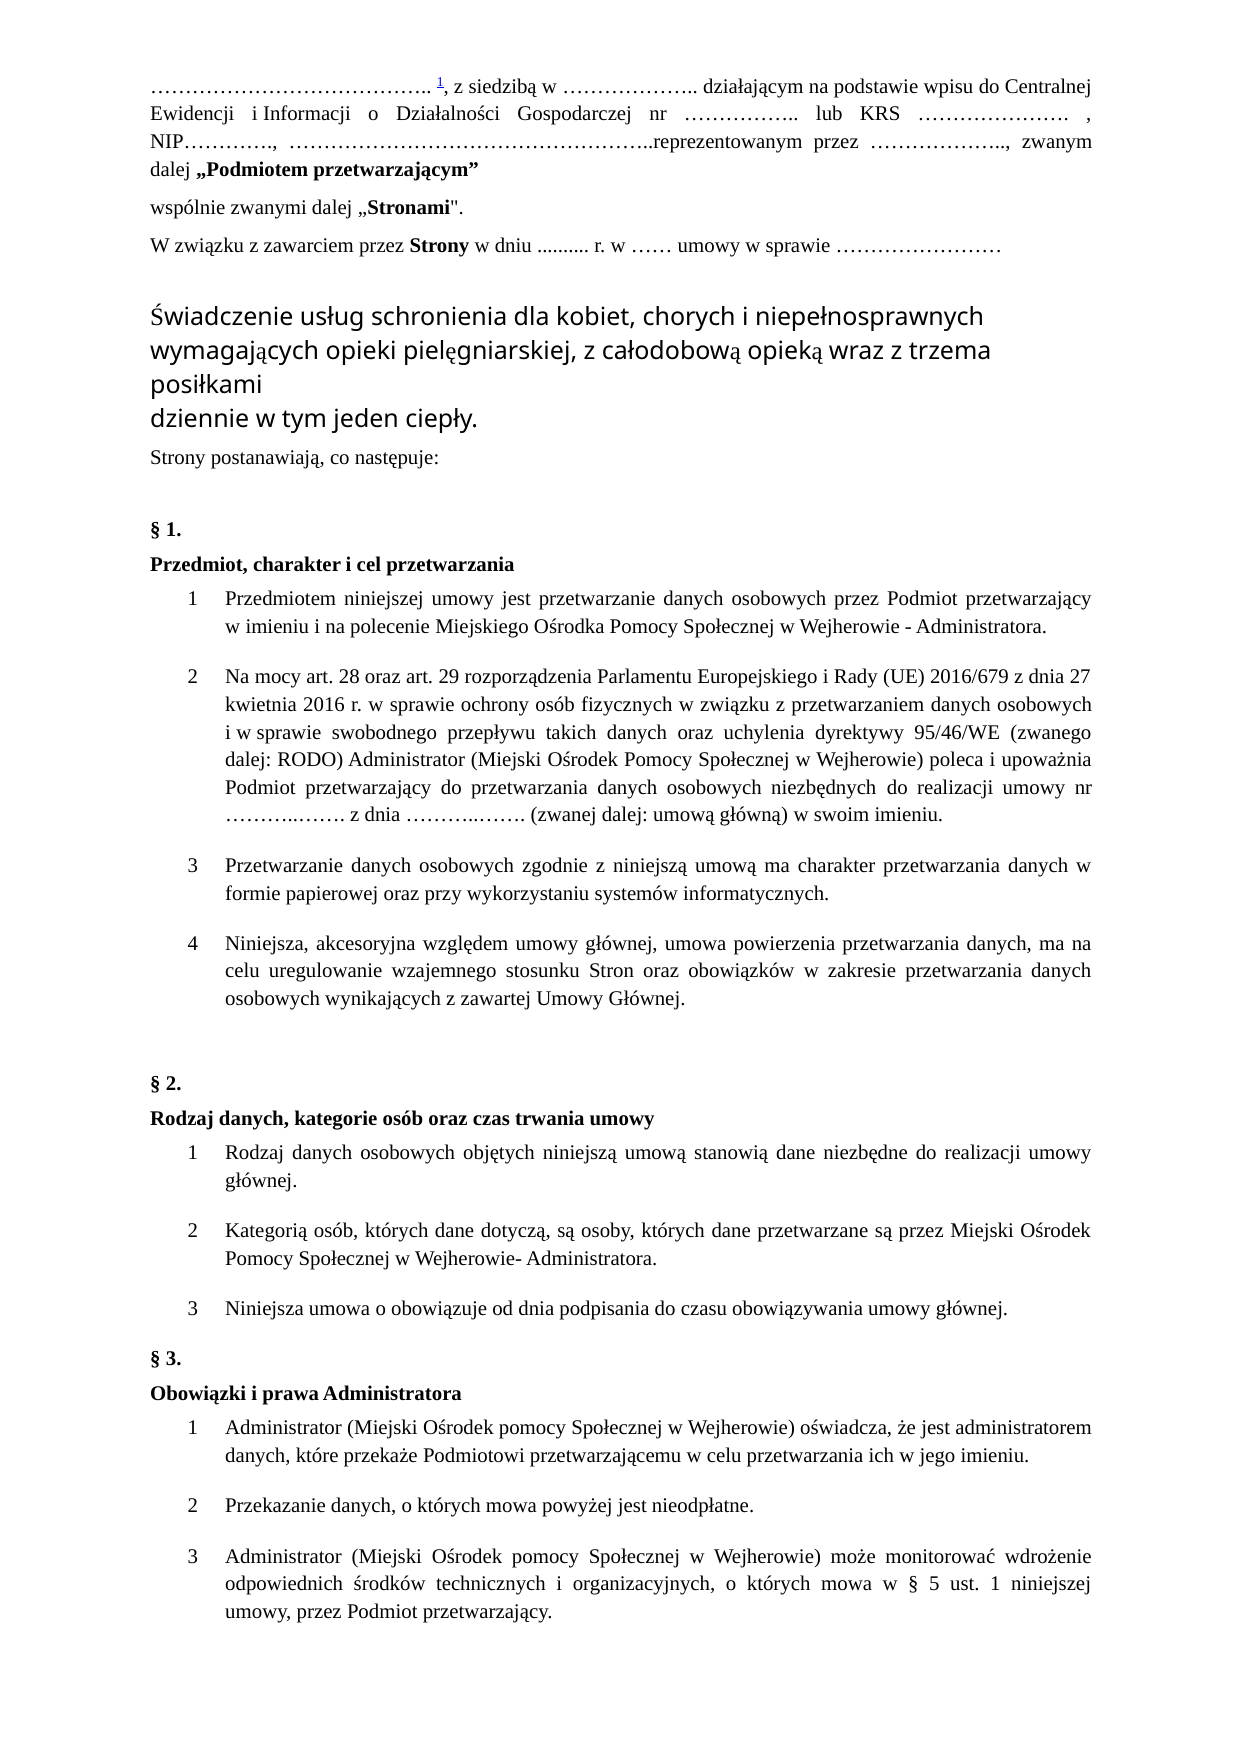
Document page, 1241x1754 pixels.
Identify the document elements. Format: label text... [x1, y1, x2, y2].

list Rodzaj danych osobowych objętych niniejszą umową stanowią dane niezbędne do realizacji umowy głównej. [187, 1140, 1092, 1192]
text Strony postanawiają, co następuje: [150, 445, 1092, 469]
list Administrator (Miejski Ośrodek pomocy Społecznej w Wejherowie) może monitorować wdrożenie odpowiednich środków technicznych i organizacyjnych, o których mowa w § 5 ust. 1 niniejszej umowy, przez Podmiot przetwarzający. [187, 1544, 1092, 1623]
text wymagających opieki pielęgniarskiej, z całodobową opieką wraz z trzema posiłkami [150, 332, 1092, 400]
list Niniejsza, akcesoryjna względem umowy głównej, umowa powierzenia przetwarzania danych, ma na celu uregulowanie wzajemnego stosunku Stron oraz obowiązków w zakresie przetwarzania danych osobowych wynikających z zawartej Umowy Głównej. [187, 931, 1092, 1010]
text W związku z zawarciem przez Strony w dniu .......... r. w …… umowy w sprawie …………………… [150, 233, 1092, 257]
text § 2. [150, 1071, 1092, 1095]
text § 1. [150, 517, 1092, 541]
text Rodzaj danych, kategorie osób oraz czas trwania umowy [150, 1105, 1092, 1129]
list Na mocy art. 28 oraz art. 29 rozporządzenia Parlamentu Europejskiego i Rady (UE) 2016/679 z dnia 27 kwietnia 2016 r. w sprawie ochrony osób fizycznych w związku z przetwarzaniem danych osobowych i w sprawie swobodnego przepływu takich danych oraz uchylenia dyrektywy 95/46/WE (zwanego dalej: RODO) Administrator (Miejski Ośrodek Pomocy Społecznej w Wejherowie) poleca i upoważnia Podmiot przetwarzający do przetwarzania danych osobowych niezbędnych do realizacji umowy nr ………..……. z dnia ………..……. (zwanej dalej: umową główną) w swoim imieniu. [187, 664, 1092, 826]
text Obowiązki i prawa Administratora [150, 1381, 1092, 1405]
text wspólnie zwanymi dalej „Stronami". [150, 194, 1092, 219]
text ………………………………….. 1, z siedzibą w ……………….. działającym na podstawie wpisu do Centralnej Ewidencji i Informacji o Działalności Gospodarczej nr …………….. lub KRS …………………. , NIP…………., ……………………………………………..reprezentowanym przez ……………….., zwanym dalej „Podmiotem przetwarzającym” [150, 74, 1092, 181]
list Niniejsza umowa o obowiązuje od dnia podpisania do czasu obowiązywania umowy głównej. [187, 1296, 1092, 1320]
text Świadczenie usług schronienia dla kobiet, chorych i niepełnosprawnych [150, 298, 1092, 332]
list Przekazanie danych, o których mowa powyżej jest nieodpłatne. [187, 1493, 1092, 1517]
text § 3. [150, 1346, 1092, 1370]
list Przetwarzanie danych osobowych zgodnie z niniejszą umową ma charakter przetwarzania danych w formie papierowej oraz przy wykorzystaniu systemów informatycznych. [187, 853, 1092, 904]
list Administrator (Miejski Ośrodek pomocy Społecznej w Wejherowie) oświadcza, że jest administratorem danych, które przekaże Podmiotowi przetwarzającemu w celu przetwarzania ich w jego imieniu. [187, 1415, 1092, 1467]
text Przedmiot, charakter i cel przetwarzania [150, 552, 1092, 576]
list Przedmiotem niniejszej umowy jest przetwarzanie danych osobowych przez Podmiot przetwarzający w imieniu i na polecenie Miejskiego Ośrodka Pomocy Społecznej w Wejherowie - Administratora. [187, 586, 1092, 638]
list Kategorią osób, których dane dotyczą, są osoby, których dane przetwarzane są przez Miejski Ośrodek Pomocy Społecznej w Wejherowie- Administratora. [187, 1218, 1092, 1269]
text dziennie w tym jeden ciepły. [150, 400, 1092, 434]
